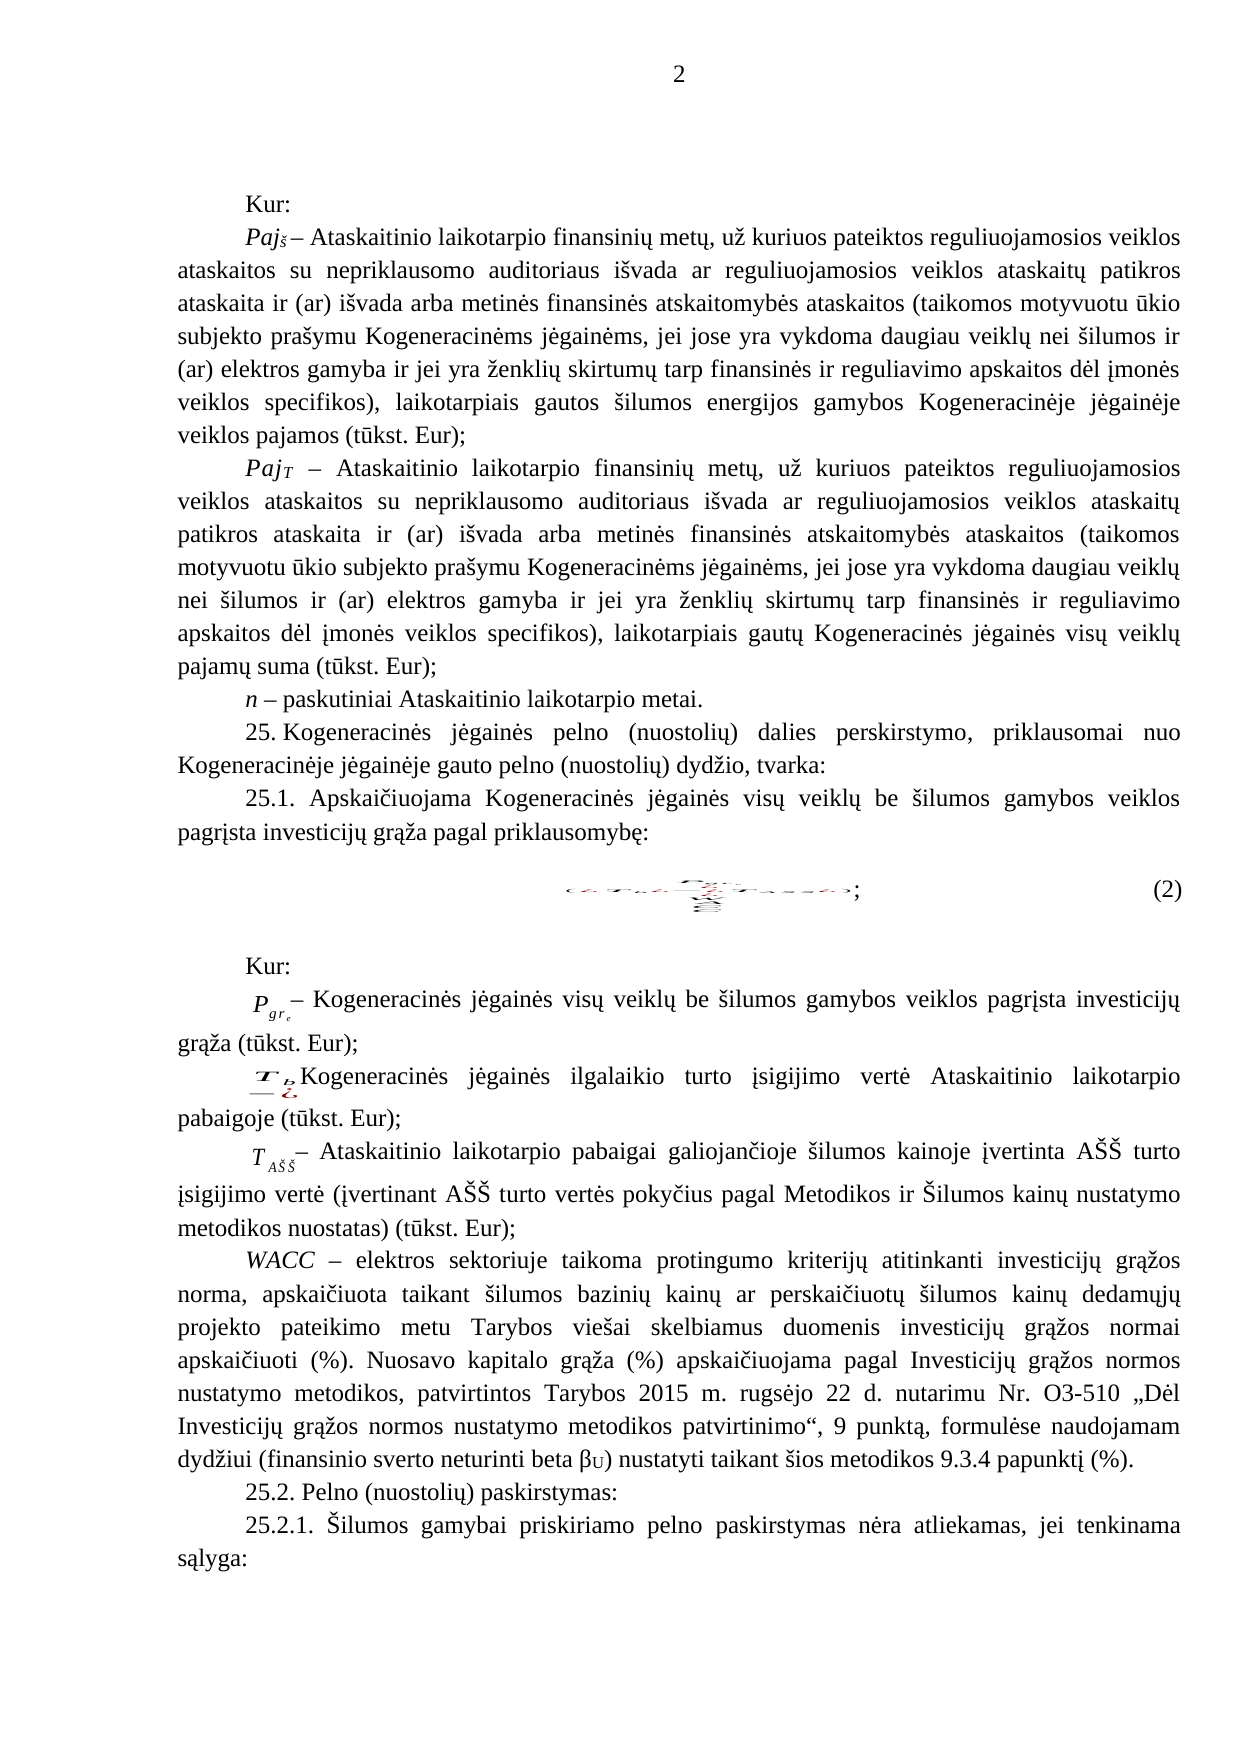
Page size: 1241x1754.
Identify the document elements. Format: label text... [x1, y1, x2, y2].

text – Kogeneracinės jėgainės visų veiklų be šilumos gamybos veiklos pagrįsta investicijų grąža (tūkst. Eur); [177, 984, 1181, 1057]
text PajT ‒ Ataskaitinio laikotarpio finansinių metų, už kuriuos pateiktos reguliuojamosios veiklos ataskaitos su nepriklausomo auditoriaus išvada ar reguliuojamosios veiklos ataskaitų patikros ataskaita ir (ar) išvada arba metinės finansinės atskaitomybės ataskaitos (taikomos motyvuotu ūkio subjekto prašymu Kogeneracinėms jėgainėms, jei jose yra vykdoma daugiau veiklų nei šilumos ir (ar) elektros gamyba ir jei yra ženklių skirtumų tarp finansinės ir reguliavimo apskaitos dėl įmonės veiklos specifikos), laikotarpiais gautų Kogeneracinės jėgainės visų veiklų pajamų suma (tūkst. Eur); [177, 453, 1181, 680]
table_header ; [264, 874, 992, 951]
text Kur: [177, 189, 1181, 218]
table_header [177, 874, 264, 951]
text Kur: [177, 951, 1181, 979]
text WACC – elektros sektoriuje taikoma protingumo kriterijų atitinkanti investicijų grąžos norma, apskaičiuota taikant šilumos bazinių kainų ar perskaičiuotų šilumos kainų dedamųjų projekto pateikimo metu Tarybos viešai skelbiamus duomenis investicijų grąžos normai apskaičiuoti (%). Nuosavo kapitalo grąža (%) apskaičiuojama pagal Investicijų grąžos normos nustatymo metodikos, patvirtintos Tarybos 2015 m. rugsėjo 22 d. nutarimu Nr. O3-510 „Dėl Investicijų grąžos normos nustatymo metodikos patvirtinimo“, 9 punktą, formulėse naudojamam dydžiui (finansinio sverto neturinti beta βU) nustatyti taikant šios metodikos 9.3.4 papunktį (%). [177, 1246, 1181, 1472]
table_header [992, 874, 1094, 951]
text 25.1. Apskaičiuojama Kogeneracinės jėgainės visų veiklų be šilumos gamybos veiklos pagrįsta investicijų grąža pagal priklausomybę: [177, 783, 1181, 845]
text – Ataskaitinio laikotarpio pabaigai galiojančioje šilumos kainoje įvertinta AŠŠ turto įsigijimo vertė (įvertinant AŠŠ turto vertės pokyčius pagal Metodikos ir Šilumos kainų nustatymo metodikos nuostatas) (tūkst. Eur); [177, 1136, 1181, 1241]
text Pajš ‒ Ataskaitinio laikotarpio finansinių metų, už kuriuos pateiktos reguliuojamosios veiklos ataskaitos su nepriklausomo auditoriaus išvada ar reguliuojamosios veiklos ataskaitų patikros ataskaita ir (ar) išvada arba metinės finansinės atskaitomybės ataskaitos (taikomos motyvuotu ūkio subjekto prašymu Kogeneracinėms jėgainėms, jei jose yra vykdoma daugiau veiklų nei šilumos ir (ar) elektros gamyba ir jei yra ženklių skirtumų tarp finansinės ir reguliavimo apskaitos dėl įmonės veiklos specifikos), laikotarpiais gautos šilumos energijos gamybos Kogeneracinėje jėgainėje veiklos pajamos (tūkst. Eur); [177, 222, 1181, 449]
text 25.2.1. Šilumos gamybai priskiriamo pelno paskirstymas nėra atliekamas, jei tenkinama sąlyga: [177, 1510, 1181, 1572]
text 25.2. Pelno (nuostolių) paskirstymas: [177, 1477, 1181, 1506]
text n – paskutiniai Ataskaitinio laikotarpio metai. [177, 684, 1181, 713]
table_header (2) [1094, 874, 1181, 951]
text Kogeneracinės jėgainės ilgalaikio turto įsigijimo vertė Ataskaitinio laikotarpio pabaigoje (tūkst. Eur); [177, 1061, 1181, 1132]
text 25. Kogeneracinės jėgainės pelno (nuostolių) dalies perskirstymo, priklausomai nuo Kogeneracinėje jėgainėje gauto pelno (nuostolių) dydžio, tvarka: [177, 717, 1181, 779]
